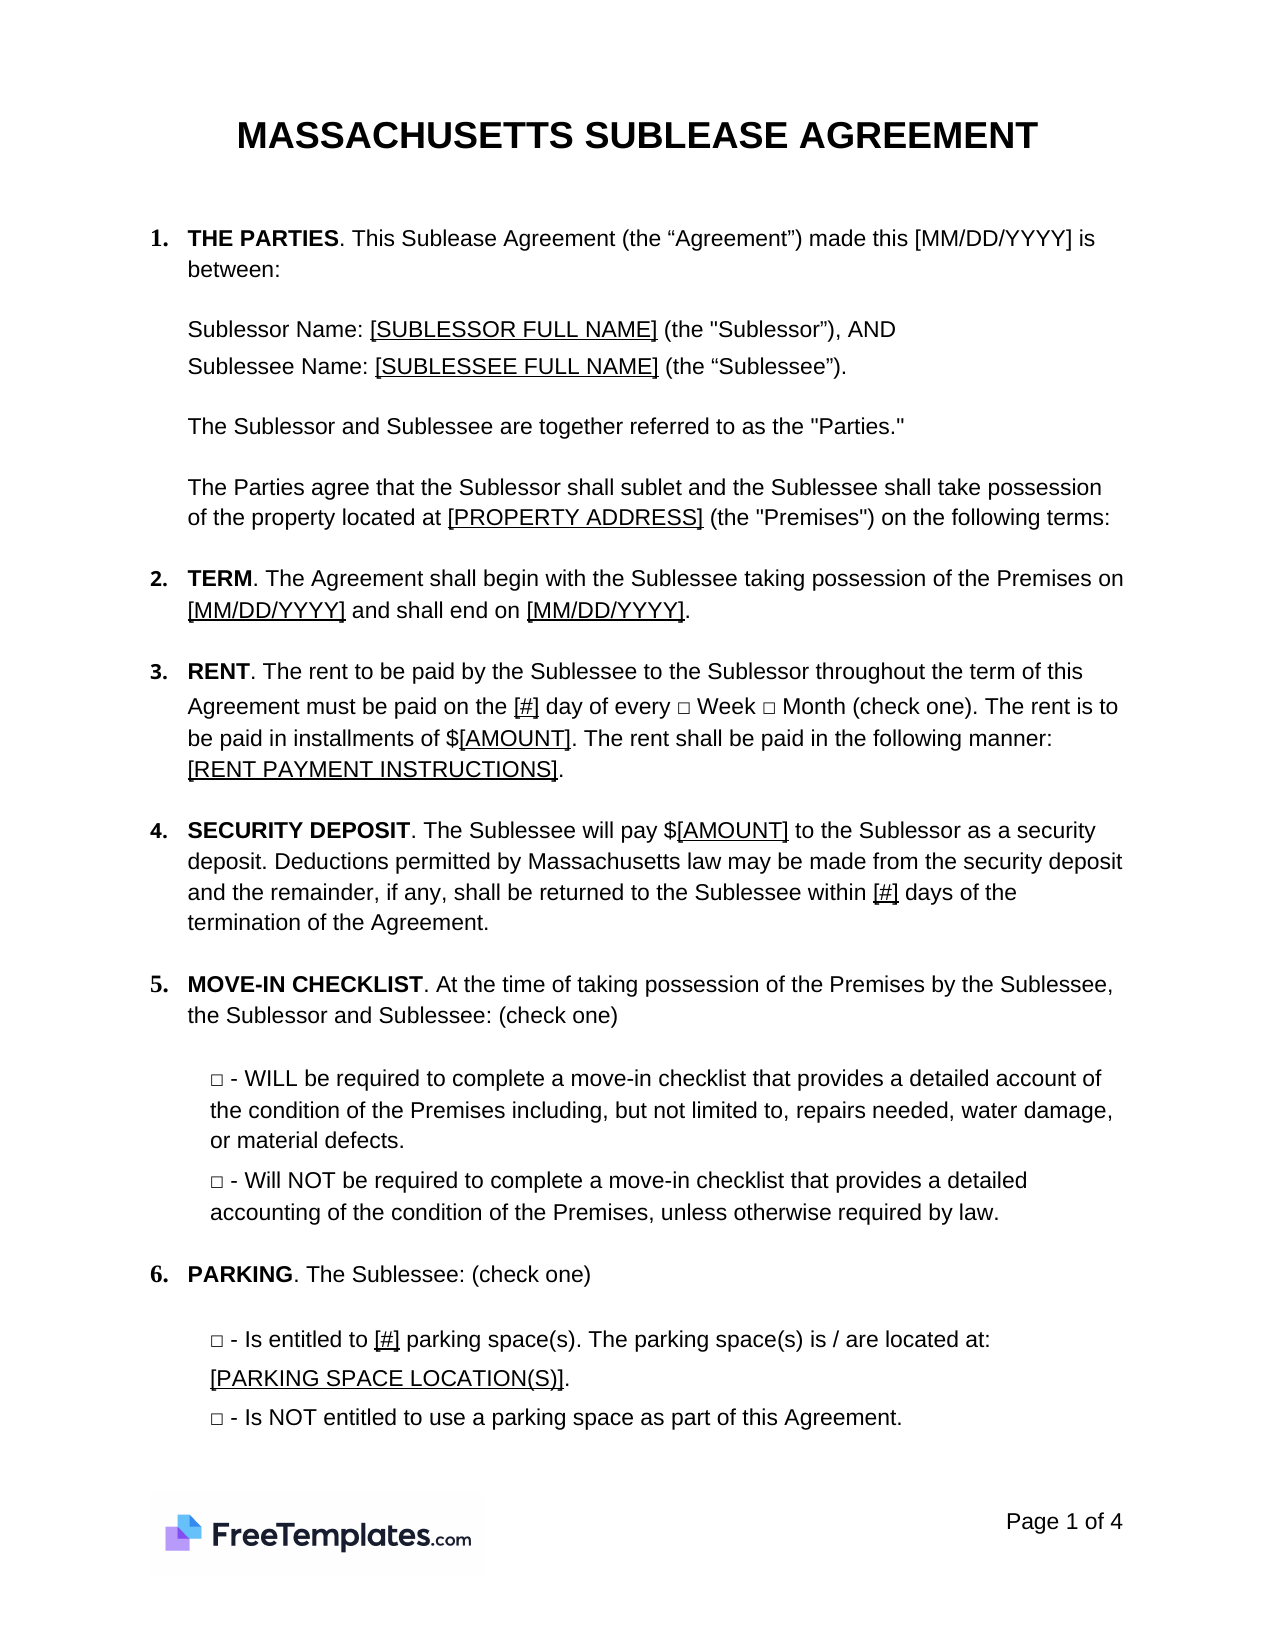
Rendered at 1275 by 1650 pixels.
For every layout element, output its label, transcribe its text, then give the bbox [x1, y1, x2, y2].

text ☐ - Is NOT entitled to use a parking space as part of this Agreement. [210, 1401, 1125, 1432]
list RENT. The rent to be paid by the Sublessee to the Sublessor throughout the term of this Agreement must be paid on the [#] day of every ☐ Week ☐ Month (check one). The rent is to be paid in installments of $[AMOUNT]. The rent shall be paid in the following manner: [RENT PAYMENT INSTRUCTIONS]. [150, 657, 1125, 782]
list TERM. The Agreement shall begin with the Sublessee taking possession of the Premises on [MM/DD/YYYY] and shall end on [MM/DD/YYYY]. [150, 564, 1125, 623]
list MOVE-IN CHECKLIST. At the time of taking possession of the Premises by the Sublessee, the Sublessor and Sublessee: (check one) [150, 969, 1125, 1028]
text The Parties agree that the Sublessor shall sublet and the Sublessee shall take possession of the property located at [PROPERTY ADDRESS] (the "Premises") on the following terms: [187, 474, 1125, 530]
text Sublessee Name: [SUBLESSEE FULL NAME] (the “Sublessee”). [187, 353, 1125, 379]
list ☐ - WILL be required to complete a move-in checklist that provides a detailed account of the condition of the Premises including, but not limited to, repairs needed, water damage, or material defects. [210, 1062, 1125, 1154]
text ☐ - Is entitled to [#] parking space(s). The parking space(s) is / are located at: [210, 1323, 1125, 1354]
list ☐ - Will NOT be required to complete a move-in checklist that provides a detailed accounting of the condition of the Premises, unless otherwise required by law. [210, 1164, 1125, 1225]
title MASSACHUSETTS SUBLEASE AGREEMENT [150, 113, 1125, 157]
subtitle The Sublessor and Sublessee are together referred to as the "Parties." [187, 413, 1125, 440]
text [PARKING SPACE LOCATION(S)]. [210, 1365, 1125, 1391]
subtitle Sublessor Name: [SUBLESSOR FULL NAME] (the "Sublessor”), AND [187, 316, 1125, 343]
list PARKING. The Sublessee: (check one) [150, 1259, 1125, 1288]
list SECURITY DEPOSIT. The Sublessee will pay $[AMOUNT] to the Sublessor as a security deposit. Deductions permitted by Massachusetts law may be made from the security deposit and the remainder, if any, shall be returned to the Sublessee within [#] days of the termination of the Agreement. [150, 816, 1125, 935]
list THE PARTIES. This Sublease Agreement (the “Agreement”) made this [MM/DD/YYYY] is between: [150, 223, 1125, 282]
